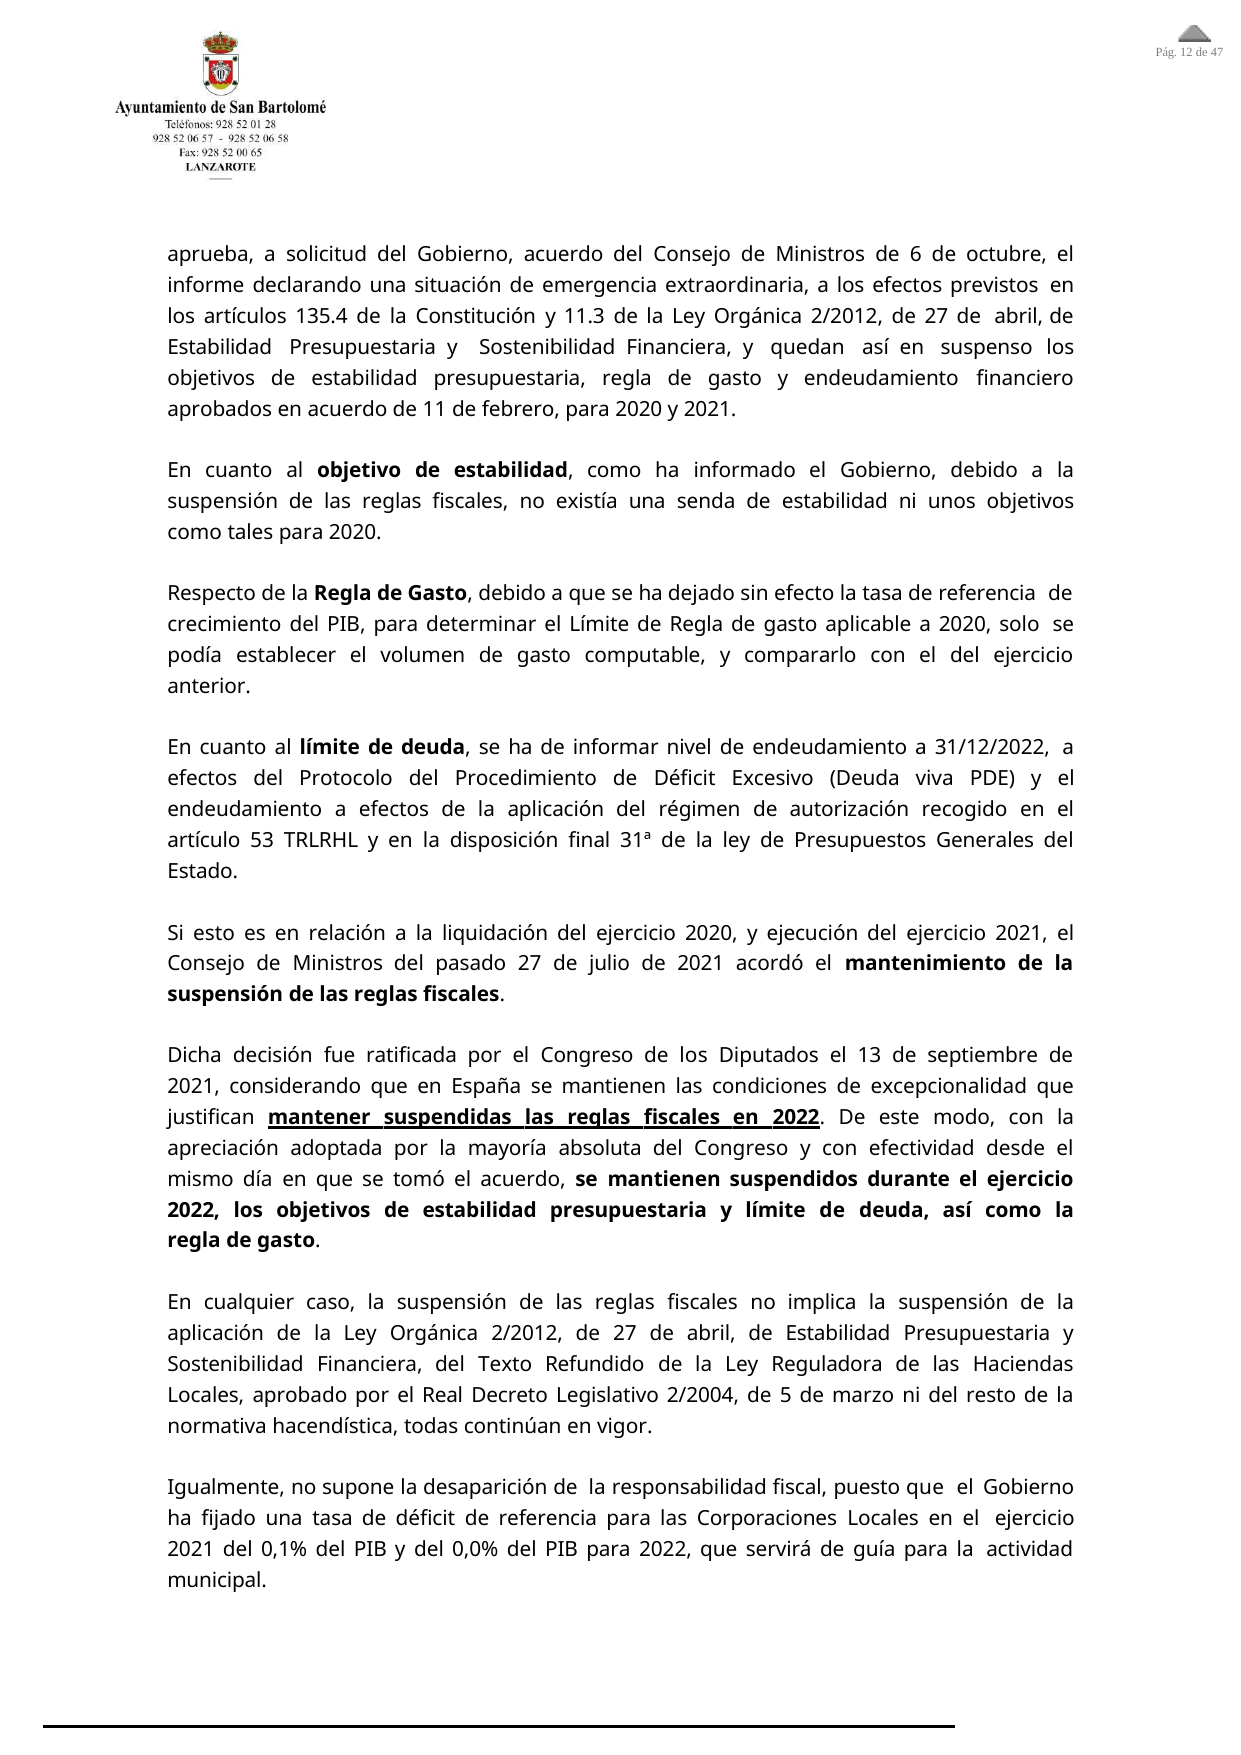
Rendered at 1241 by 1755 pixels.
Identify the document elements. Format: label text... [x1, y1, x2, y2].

text En cuanto al objetivo de estabilidad, como ha informado el Gobierno, debido a la suspensión de las reglas fiscales, no existía una senda de estabilidad ni unos objetivos como tales para 2020. [167, 456, 1074, 546]
text En cuanto al límite de deuda, se ha de informar nivel de endeudamiento a 31/12/2022, a efectos del Protocolo del Procedimiento de Déficit Excesivo (Deuda viva PDE) y el endeudamiento a efectos de la aplicación del régimen de autorización recogido en el artículo 53 TRLRHL y en la disposición final 31ª de la ley de Presupuestos Generales del Estado. [167, 732, 1074, 884]
picture [1177, 25, 1211, 42]
text Igualmente, no supone la desaparición de la responsabilidad fiscal, puesto que el Gobierno ha fijado una tasa de déficit de referencia para las Corporaciones Locales en el ejercicio 2021 del 0,1% del PIB y del 0,0% del PIB para 2022, que servirá de guía para la actividad municipal. [167, 1472, 1074, 1593]
text Dicha decisión fue ratificada por el Congreso de los Diputados el 13 de septiembre de 2021, considerando que en España se mantienen las condiciones de excepcionalidad que justifican mantener suspendidas las reglas fiscales en 2022. De este modo, con la apreciación adoptada por la mayoría absoluta del Congreso y con efectividad desde el mismo día en que se tomó el acuerdo, se mantienen suspendidos durante el ejercicio 2022, los objetivos de estabilidad presupuestaria y límite de deuda, así como la regla de gasto. [167, 1040, 1074, 1254]
text Respecto de la Regla de Gasto, debido a que se ha dejado sin efecto la tasa de referencia de crecimiento del PIB, para determinar el Límite de Regla de gasto aplicable a 2020, solo se podía establecer el volumen de gasto computable, y compararlo con el del ejercicio anterior. [167, 578, 1074, 700]
picture [113, 30, 329, 181]
text aprueba, a solicitud del Gobierno, acuerdo del Consejo de Ministros de 6 de octubre, el informe declarando una situación de emergencia extraordinaria, a los efectos previstos en los artículos 135.4 de la Constitución y 11.3 de la Ley Orgánica 2/2012, de 27 de abril, de Estabilidad Presupuestaria y Sostenibilidad Financiera, y quedan así en suspenso los objetivos de estabilidad presupuestaria, regla de gasto y endeudamiento financiero aprobados en acuerdo de 11 de febrero, para 2020 y 2021. [167, 239, 1074, 423]
text Si esto es en relación a la liquidación del ejercicio 2020, y ejecución del ejercicio 2021, el Consejo de Ministros del pasado 27 de julio de 2021 acordó el mantenimiento de la suspensión de las reglas fiscales. [167, 918, 1074, 1007]
text En cualquier caso, la suspensión de las reglas fiscales no implica la suspensión de la aplicación de la Ley Orgánica 2/2012, de 27 de abril, de Estabilidad Presupuestaria y Sostenibilidad Financiera, del Texto Refundido de la Ley Reguladora de las Haciendas Locales, aprobado por el Real Decreto Legislativo 2/2004, de 5 de marzo ni del resto de la normativa hacendística, todas continúan en vigor. [167, 1287, 1074, 1439]
